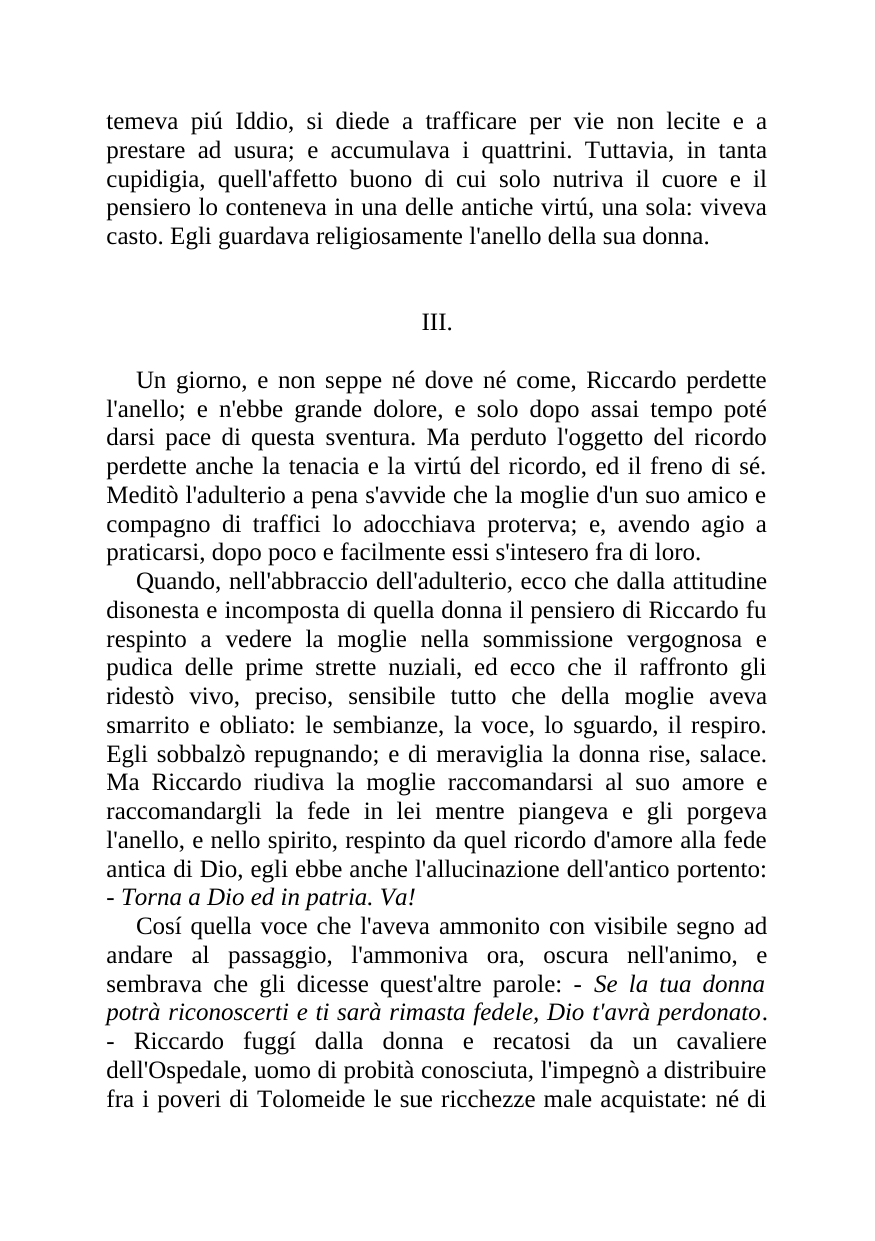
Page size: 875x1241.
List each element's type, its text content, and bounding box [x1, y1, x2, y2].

text Un giorno, e non seppe né dove né come, Riccardo perdette l'anello; e n'ebbe grande dolore, e solo dopo assai tempo poté darsi pace di questa sventura. Ma perduto l'oggetto del ricordo perdette anche la tenacia e la virtú del ricordo, ed il freno di sé. Meditò l'adulterio a pena s'avvide che la moglie d'un suo amico e compagno di traffici lo adocchiava proterva; e, avendo agio a praticarsi, dopo poco e facilmente essi s'intesero fra di loro. [106, 365, 768, 566]
text Cosí quella voce che l'aveva ammonito con visibile segno ad andare al passaggio, l'ammoniva ora, oscura nell'animo, e sembrava che gli dicesse quest'altre parole: - Se la tua donna potrà riconoscerti e ti sarà rimasta fedele, Dio t'avrà perdonato. - Riccardo fuggí dalla donna e recatosi da un cavaliere dell'Ospedale, uomo di probità conosciuta, l'impegnò a distribuire fra i poveri di Tolomeide le sue ricchezze male acquistate: né di [106, 911, 768, 1112]
text Quando, nell'abbraccio dell'adulterio, ecco che dalla attitudine disonesta e incomposta di quella donna il pensiero di Riccardo fu respinto a vedere la moglie nella sommissione vergognosa e pudica delle prime strette nuziali, ed ecco che il raffronto gli ridestò vivo, preciso, sensibile tutto che della moglie aveva smarrito e obliato: le sembianze, la voce, lo sguardo, il respiro. Egli sobbalzò repugnando; e di meraviglia la donna rise, salace. Ma Riccardo riudiva la moglie raccomandarsi al suo amore e raccomandargli la fede in lei mentre piangeva e gli porgeva l'anello, e nello spirito, respinto da quel ricordo d'amore alla fede antica di Dio, egli ebbe anche l'allucinazione dell'antico portento: - Torna a Dio ed in patria. Va! [106, 566, 768, 911]
text III. [106, 307, 768, 336]
text temeva piú Iddio, si diede a trafficare per vie non lecite e a prestare ad usura; e accumulava i quattrini. Tuttavia, in tanta cupidigia, quell'affetto buono di cui solo nutriva il cuore e il pensiero lo conteneva in una delle antiche virtú, una sola: viveva casto. Egli guardava religiosamente l'anello della sua donna. [106, 106, 768, 250]
